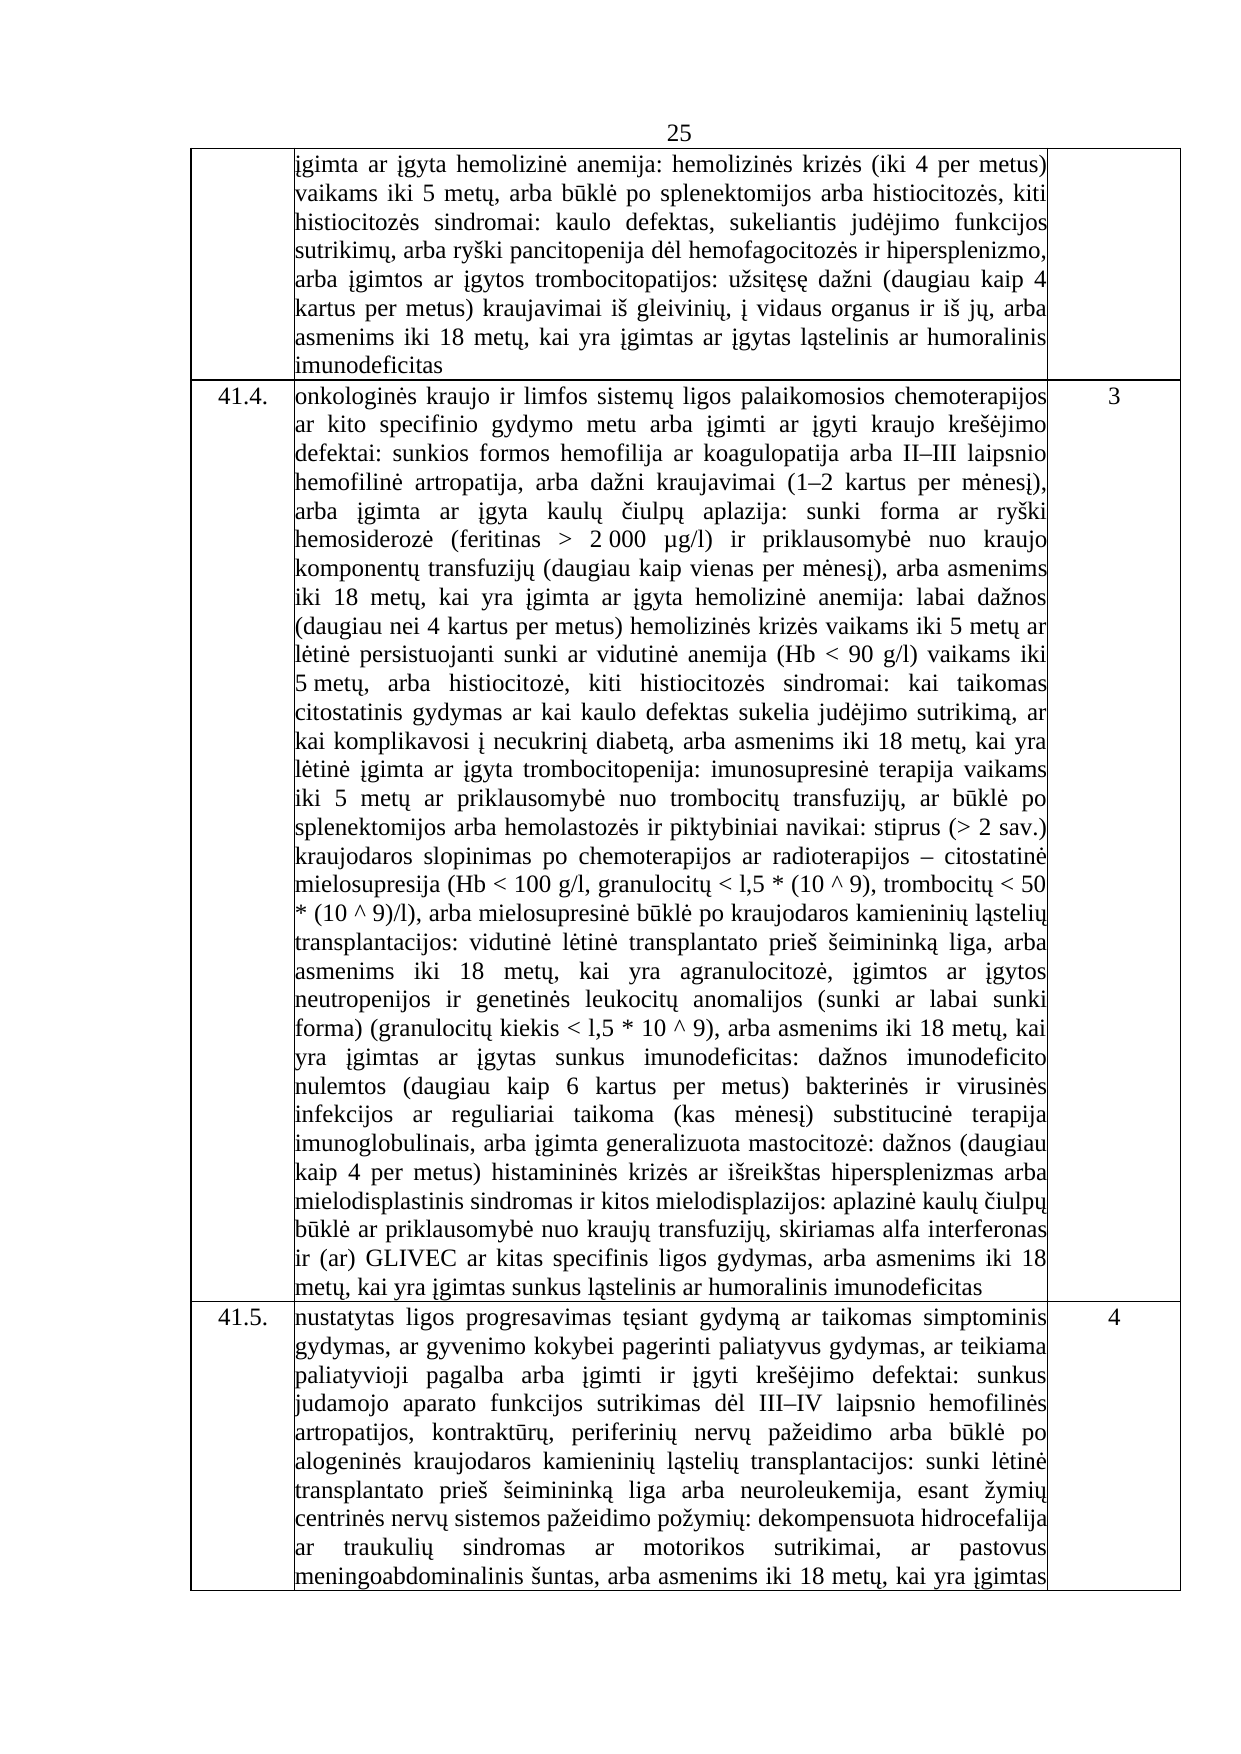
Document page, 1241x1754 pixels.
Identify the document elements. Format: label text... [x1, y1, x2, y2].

table_cell onkologinės kraujo ir limfos sistemų ligos palaikomosios chemoterapijos ar kito specifinio gydymo metu arba įgimti ar įgyti kraujo krešėjimo defektai: sunkios formos hemofilija ar koagulopatija arba II–III laipsnio hemofilinė artropatija, arba dažni kraujavimai (1–2 kartus per mėnesį), arba įgimta ar įgyta kaulų čiulpų aplazija: sunki forma ar ryški hemosiderozė (feritinas > 2 000 µg/l) ir priklausomybė nuo kraujo komponentų transfuzijų (daugiau kaip vienas per mėnesį), arba asmenims iki 18 metų, kai yra įgimta ar įgyta hemolizinė anemija: labai dažnos (daugiau nei 4 kartus per metus) hemolizinės krizės vaikams iki 5 metų ar lėtinė persistuojanti sunki ar vidutinė anemija (Hb < 90 g/l) vaikams iki 5 metų, arba histiocitozė, kiti histiocitozės sindromai: kai taikomas citostatinis gydymas ar kai kaulo defektas sukelia judėjimo sutrikimą, ar kai komplikavosi į necukrinį diabetą, arba asmenims iki 18 metų, kai yra lėtinė įgimta ar įgyta trombocitopenija: imunosupresinė terapija vaikams iki 5 metų ar priklausomybė nuo trombocitų transfuzijų, ar būklė po splenektomijos arba hemolastozės ir piktybiniai navikai: stiprus (> 2 sav.) kraujodaros slopinimas po chemoterapijos ar radioterapijos – citostatinė mielosupresija (Hb < 100 g/l, granulocitų < l,5 * (10 ^ 9), trombocitų < 50 * (10 ^ 9)/l), arba mielosupresinė būklė po kraujodaros kamieninių ląstelių transplantacijos: vidutinė lėtinė transplantato prieš šeimininką liga, arba asmenims iki 18 metų, kai yra agranulocitozė, įgimtos ar įgytos neutropenijos ir genetinės leukocitų anomalijos (sunki ar labai sunki forma) (granulocitų kiekis < l,5 * 10 ^ 9), arba asmenims iki 18 metų, kai yra įgimtas ar įgytas sunkus imunodeficitas: dažnos imunodeficito nulemtos (daugiau kaip 6 kartus per metus) bakterinės ir virusinės infekcijos ar reguliariai taikoma (kas mėnesį) substitucinė terapija imunoglobulinais, arba įgimta generalizuota mastocitozė: dažnos (daugiau kaip 4 per metus) histamininės krizės ar išreikštas hipersplenizmas arba mielodisplastinis sindromas ir kitos mielodisplazijos: aplazinė kaulų čiulpų būklė ar priklausomybė nuo kraujų transfuzijų, skiriamas alfa interferonas ir (ar) GLIVEC ar kitas specifinis ligos gydymas, arba asmenims iki 18 metų, kai yra įgimtas sunkus ląstelinis ar humoralinis imunodeficitas [295, 381, 1047, 1301]
table_cell įgimta ar įgyta hemolizinė anemija: hemolizinės krizės (iki 4 per metus) vaikams iki 5 metų, arba būklė po splenektomijos arba histiocitozės, kiti histiocitozės sindromai: kaulo defektas, sukeliantis judėjimo funkcijos sutrikimų, arba ryški pancitopenija dėl hemofagocitozės ir hipersplenizmo, arba įgimtos ar įgytos trombocitopatijos: užsitęsę dažni (daugiau kaip 4 kartus per metus) kraujavimai iš gleivinių, į vidaus organus ir iš jų, arba asmenims iki 18 metų, kai yra įgimtas ar įgytas ląstelinis ar humoralinis imunodeficitas [295, 149, 1047, 379]
table_cell nustatytas ligos progresavimas tęsiant gydymą ar taikomas simptominis gydymas, ar gyvenimo kokybei pagerinti paliatyvus gydymas, ar teikiama paliatyvioji pagalba arba įgimti ir įgyti krešėjimo defektai: sunkus judamojo aparato funkcijos sutrikimas dėl III–IV laipsnio hemofilinės artropatijos, kontraktūrų, periferinių nervų pažeidimo arba būklė po alogeninės kraujodaros kamieninių ląstelių transplantacijos: sunki lėtinė transplantato prieš šeimininką liga arba neuroleukemija, esant žymių centrinės nervų sistemos pažeidimo požymių: dekompensuota hidrocefalija ar traukulių sindromas ar motorikos sutrikimai, ar pastovus meningoabdominalinis šuntas, arba asmenims iki 18 metų, kai yra įgimtas [295, 1302, 1047, 1590]
table_cell [1048, 149, 1180, 379]
table_cell 4 [1048, 1302, 1180, 1590]
table_cell [192, 149, 294, 379]
table_cell 41.4. [192, 381, 294, 1301]
table_cell 3 [1048, 381, 1180, 1301]
table_cell 41.5. [192, 1302, 294, 1590]
